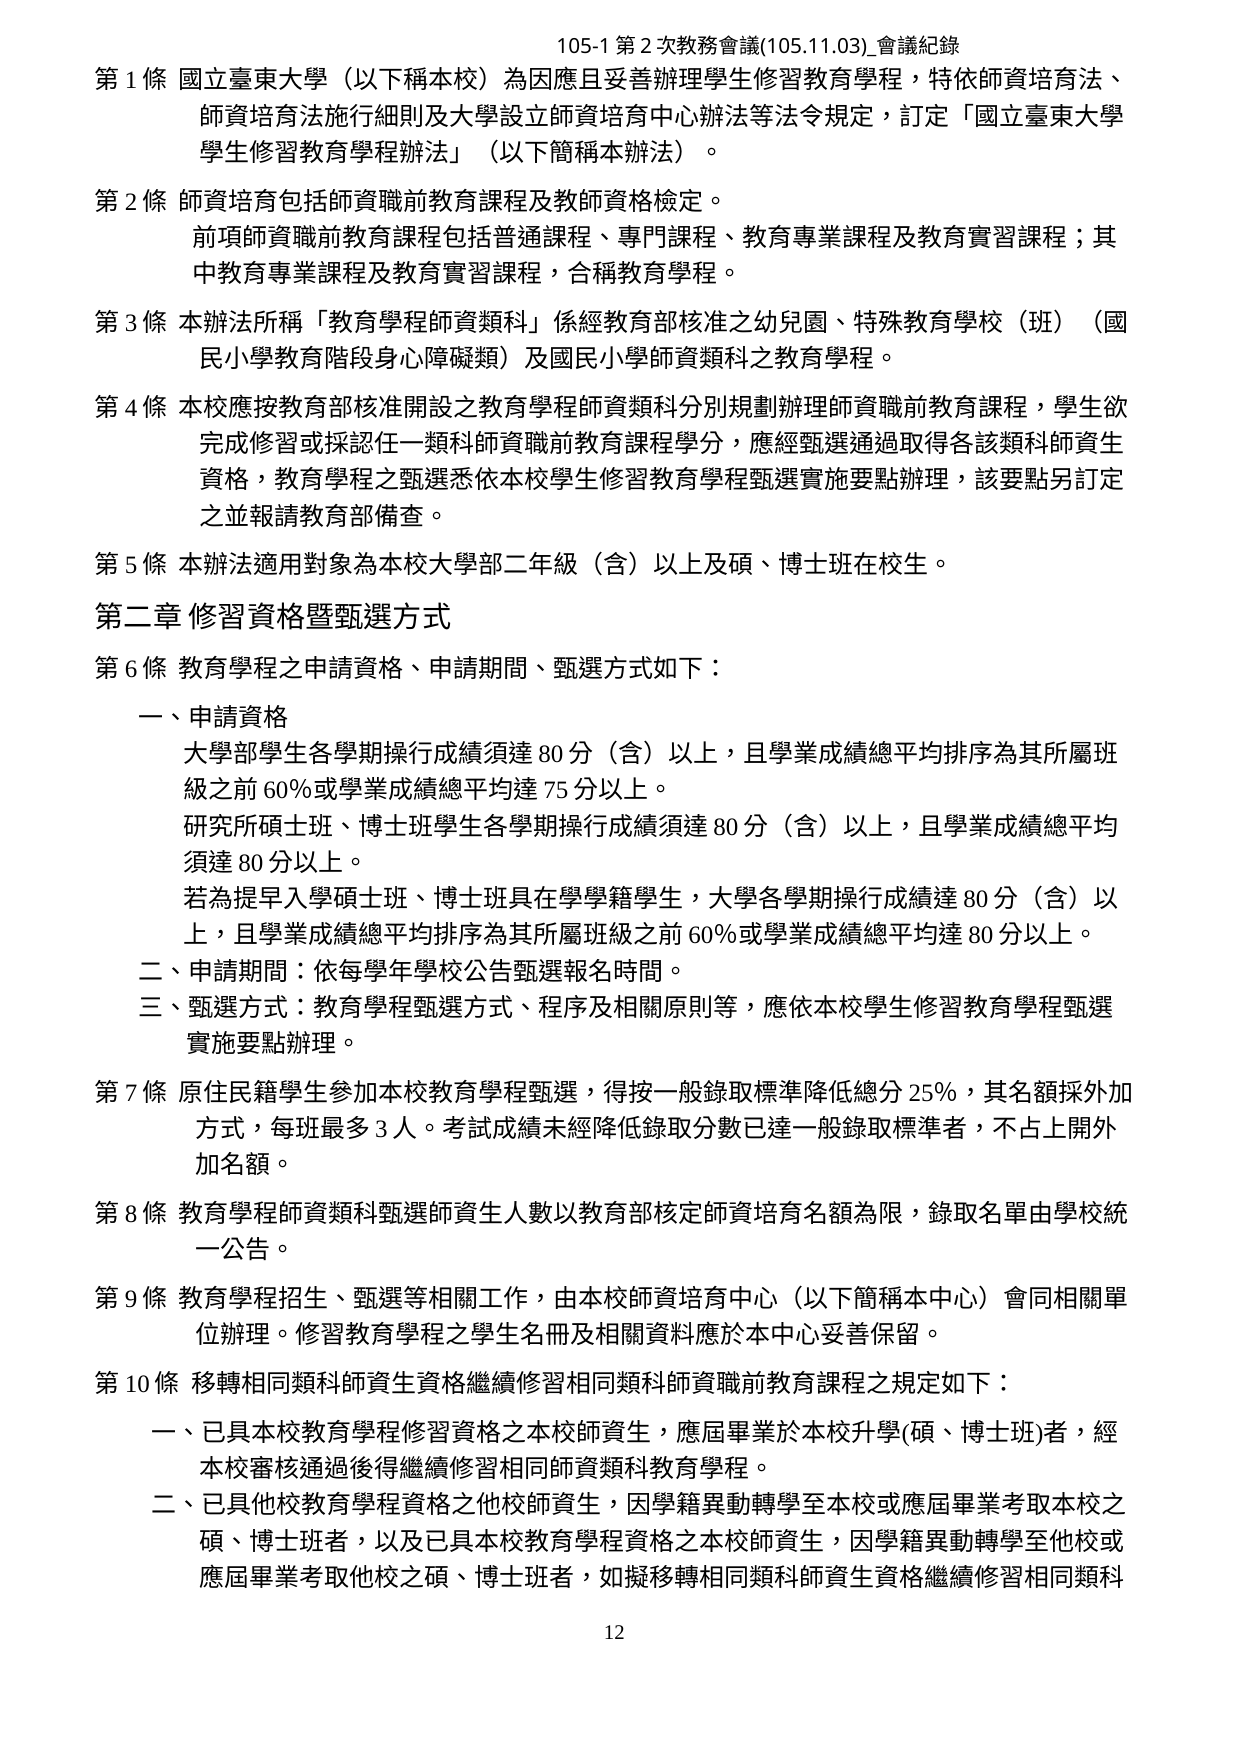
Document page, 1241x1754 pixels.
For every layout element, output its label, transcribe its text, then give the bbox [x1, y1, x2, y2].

text 第3條 本辦法所稱「教育學程師資類科」係經教育部核准之幼兒園、特殊教育學校（班）（國民小學教育階段身心障礙類）及國民小學師資類科之教育學程。 [94, 302, 1134, 375]
text 二、已具他校教育學程資格之他校師資生，因學籍異動轉學至本校或應屆畢業考取本校之碩、博士班者，以及已具本校教育學程資格之本校師資生，因學籍異動轉學至他校或應屆畢業考取他校之碩、博士班者，如擬移轉相同類科師資生資格繼續修習相同類科師資職前教育課程，應確認轉出與轉入兩校均有經教育部核准之相同師資類別與學科，且須經轉出與轉入兩校正式同意後始得辦理，師資生轉出後轉出學校不得再辦理師資生缺額遞補，並由轉入學校妥為輔導師資生修課。 [151, 1485, 1134, 1593]
text 第二章 修習資格暨甄選方式 [94, 594, 1134, 636]
text 三、甄選方式：教育學程甄選方式、程序及相關原則等，應依本校學生修習教育學程甄選實施要點辦理。 [138, 987, 1134, 1060]
text 第8條 教育學程師資類科甄選師資生人數以教育部核定師資培育名額為限，錄取名單由學校統一公告。 [94, 1193, 1134, 1266]
text 第6條 教育學程之申請資格、申請期間、甄選方式如下： [94, 648, 1134, 685]
text 第7條 原住民籍學生參加本校教育學程甄選，得按一般錄取標準降低總分25％，其名額採外加方式，每班最多3人。考試成績未經降低錄取分數已達一般錄取標準者，不占上開外加名額。 [94, 1072, 1134, 1181]
text 第9條 教育學程招生、甄選等相關工作，由本校師資培育中心（以下簡稱本中心）會同相關單位辦理。修習教育學程之學生名冊及相關資料應於本中心妥善保留。 [94, 1278, 1134, 1351]
text 大學部學生各學期操行成績須達80分（含）以上，且學業成績總平均排序為其所屬班級之前60％或學業成績總平均達75分以上。 [183, 733, 1134, 806]
text 第2條 師資培育包括師資職前教育課程及教師資格檢定。 前項師資職前教育課程包括普通課程、專門課程、教育專業課程及教育實習課程；其中教育專業課程及教育實習課程，合稱教育學程。 [94, 181, 1134, 290]
text 二、申請期間：依每學年學校公告甄選報名時間。 [139, 951, 1134, 987]
text 第4條 本校應按教育部核准開設之教育學程師資類科分別規劃辦理師資職前教育課程，學生欲完成修習或採認任一類科師資職前教育課程學分，應經甄選通過取得各該類科師資生資格，教育學程之甄選悉依本校學生修習教育學程甄選實施要點辦理，該要點另訂定之並報請教育部備查。 [94, 387, 1134, 532]
text 第1條 國立臺東大學（以下稱本校）為因應且妥善辦理學生修習教育學程，特依師資培育法、師資培育法施行細則及大學設立師資培育中心辦法等法令規定，訂定「國立臺東大學學生修習教育學程辦法」（以下簡稱本辦法）。 [94, 60, 1134, 169]
text 第10條 移轉相同類科師資生資格繼續修習相同類科師資職前教育課程之規定如下： [94, 1363, 1134, 1400]
text 若為提早入學碩士班、博士班具在學學籍學生，大學各學期操行成績達80分（含）以上，且學業成績總平均排序為其所屬班級之前60％或學業成績總平均達80分以上。 [183, 878, 1134, 951]
text 研究所碩士班、博士班學生各學期操行成績須達80分（含）以上，且學業成績總平均須達80分以上。 [183, 806, 1134, 878]
text 第5條 本辦法適用對象為本校大學部二年級（含）以上及碩、博士班在校生。 [94, 545, 1134, 581]
text 一、已具本校教育學程修習資格之本校師資生，應屆畢業於本校升學(碩、博士班)者，經本校審核通過後得繼續修習相同師資類科教育學程。 [151, 1412, 1134, 1485]
text 一、申請資格 [139, 697, 1134, 733]
